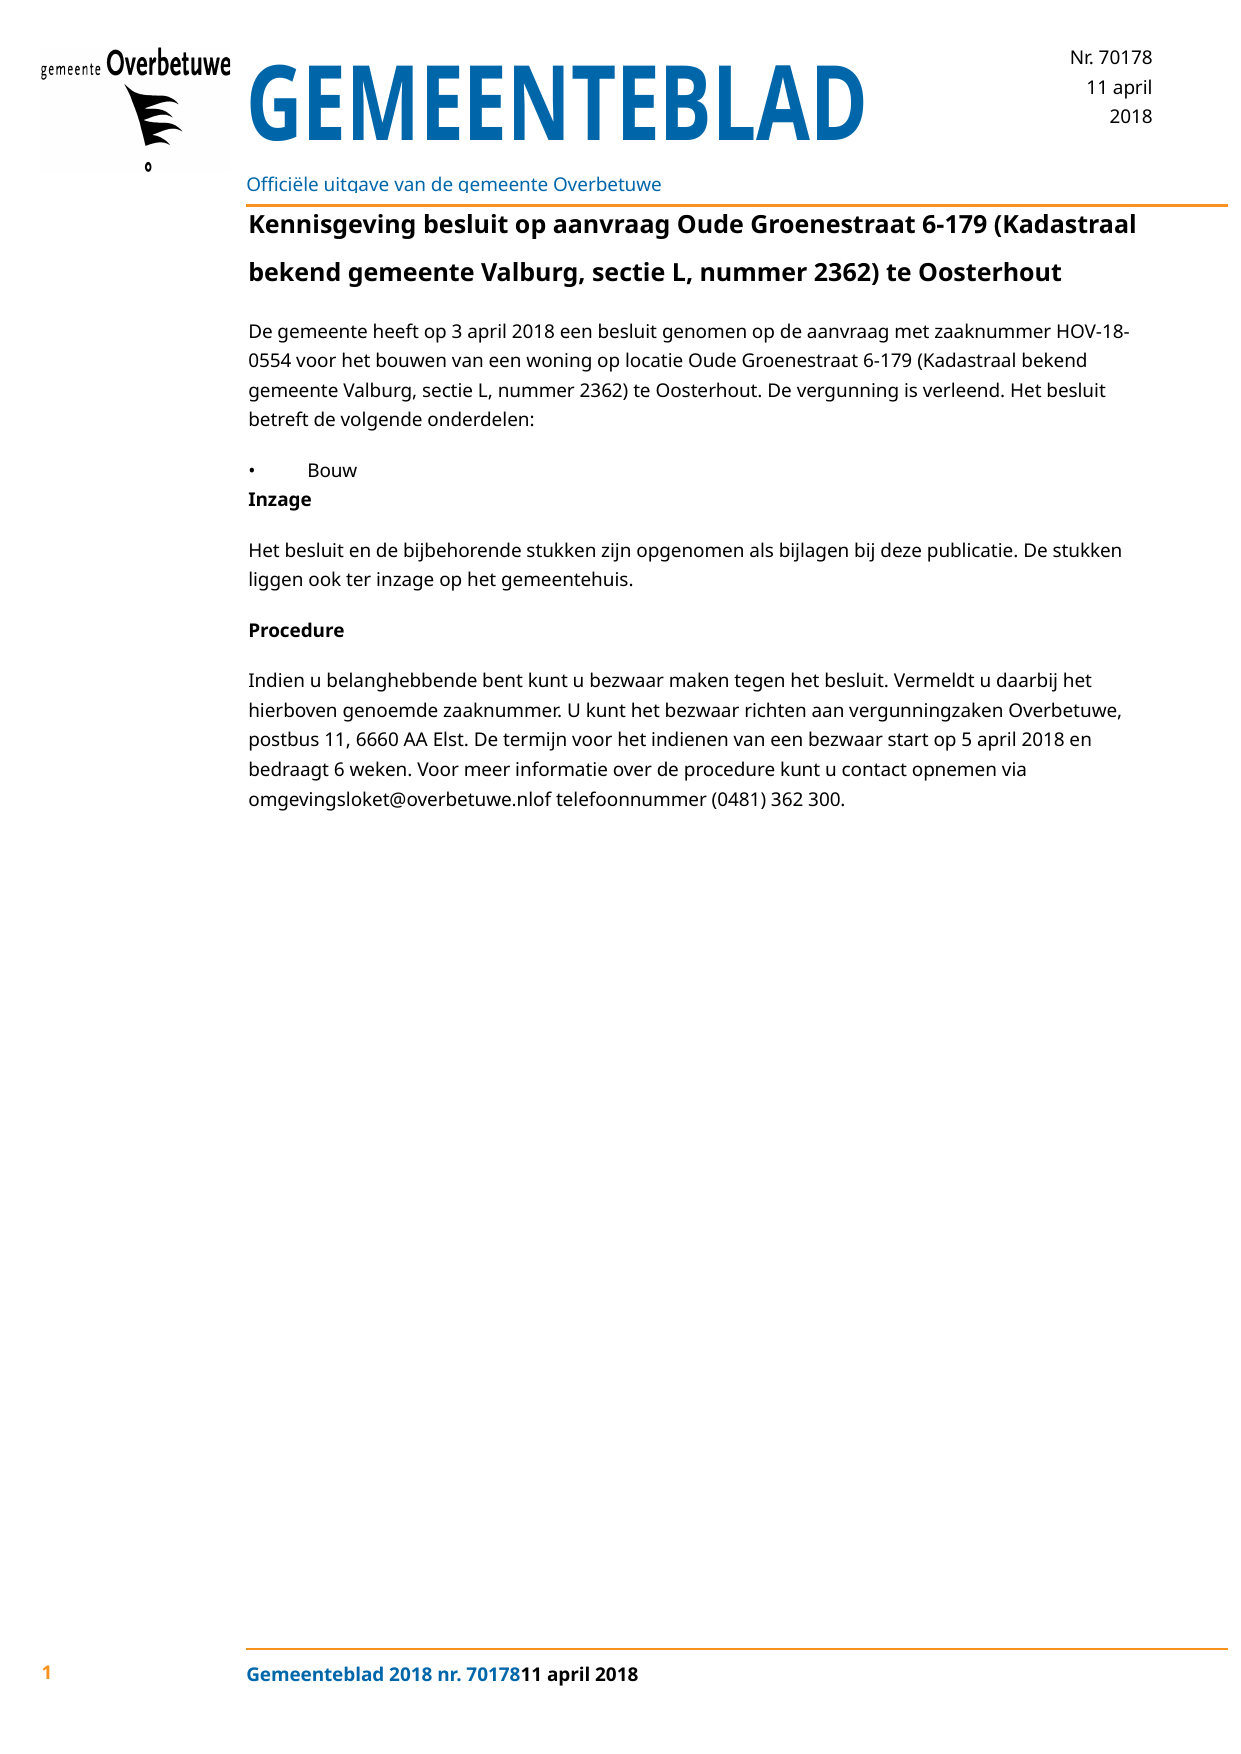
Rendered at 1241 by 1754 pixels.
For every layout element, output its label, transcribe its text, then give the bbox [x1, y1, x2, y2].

list Bouw [248, 457, 1152, 483]
text Procedure [248, 617, 1152, 643]
text Kennisgeving besluit op aanvraag Oude Groenestraat 6-179 (Kadastraal bekend gemeente Valburg, sectie L, nummer 2362) te Oosterhout [248, 207, 1152, 288]
text De gemeente heeft op 3 april 2018 een besluit genomen op de aanvraag met zaaknummer HOV-18-0554 voor het bouwen van een woning op locatie Oude Groenestraat 6-179 (Kadastraal bekend gemeente Valburg, sectie L, nummer 2362) te Oosterhout. De vergunning is verleend. Het besluit betreft de volgende onderdelen: [248, 318, 1152, 432]
picture [41, 47, 231, 172]
text Het besluit en de bijbehorende stukken zijn opgenomen als bijlagen bij deze publicatie. De stukken liggen ook ter inzage op het gemeentehuis. [248, 537, 1152, 592]
text Inzage [248, 487, 1152, 512]
text Indien u belanghebbende bent kunt u bezwaar maken tegen het besluit. Vermeldt u daarbij het hierboven genoemde zaaknummer. U kunt het bezwaar richten aan vergunningzaken Overbetuwe, postbus 11, 6660 AA Elst. De termijn voor het indienen van een bezwaar start op 5 april 2018 en bedraagt 6 weken. Voor meer informatie over de procedure kunt u contact opnemen via omgevingsloket@overbetuwe.nlof telefoonnummer (0481) 362 300. [248, 667, 1152, 812]
